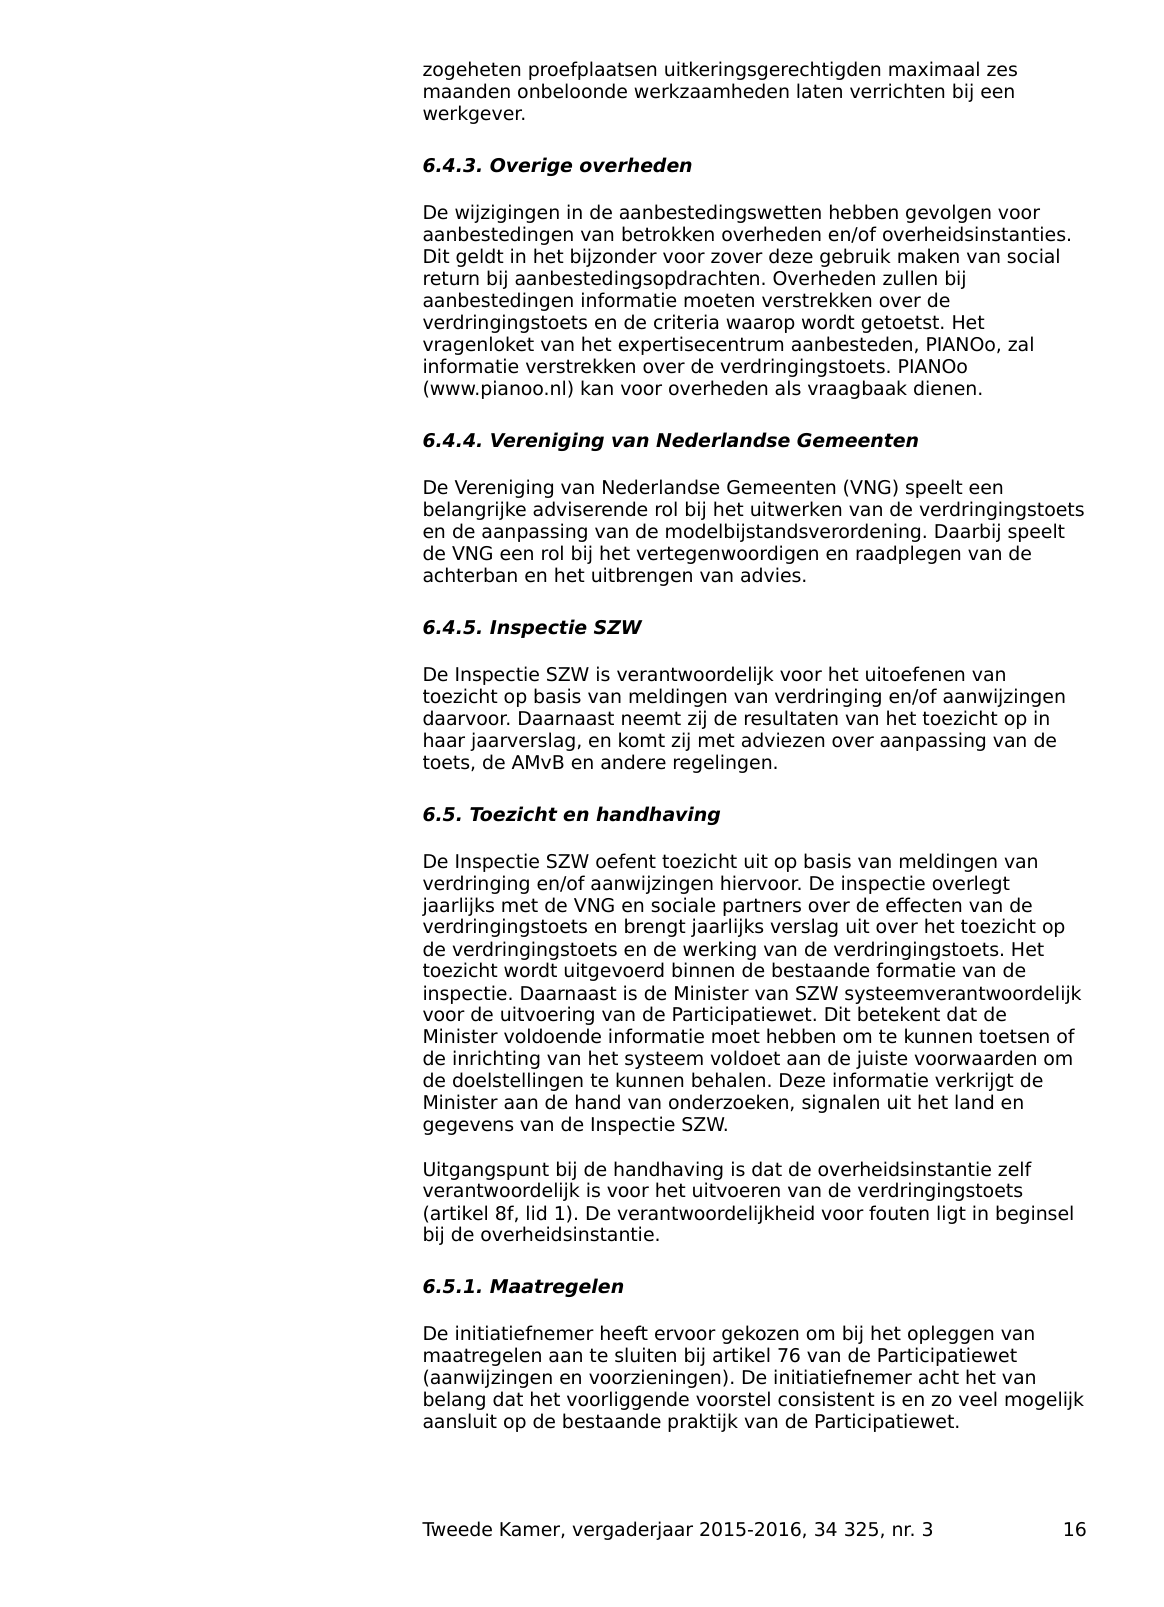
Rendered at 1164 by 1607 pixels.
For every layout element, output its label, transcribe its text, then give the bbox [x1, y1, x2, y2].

subtitle 6.5.1. Maatregelen [422, 1276, 1087, 1298]
text De Inspectie SZW is verantwoordelijk voor het uitoefenen van toezicht op basis van meldingen van verdringing en/of aanwijzingen daarvoor. Daarnaast neemt zij de resultaten van het toezicht op in haar jaarverslag, en komt zij met adviezen over aanpassing van de toets, de AMvB en andere regelingen. [422, 664, 1087, 773]
subtitle 6.4.3. Overige overheden [422, 155, 1087, 177]
text De wijzigingen in de aanbestedingswetten hebben gevolgen voor aanbestedingen van betrokken overheden en/of overheidsinstanties. Dit geldt in het bijzonder voor zover deze gebruik maken van social return bij aanbestedingsopdrachten. Overheden zullen bij aanbestedingen informatie moeten verstrekken over de verdringingstoets en de criteria waarop wordt getoetst. Het vragenloket van het expertisecentrum aanbesteden, PIANOo, zal informatie verstrekken over de verdringingstoets. PIANOo (www.pianoo.nl) kan voor overheden als vraagbaak dienen. [422, 202, 1087, 400]
text De Vereniging van Nederlandse Gemeenten (VNG) speelt een belangrijke adviserende rol bij het uitwerken van de verdringingstoets en de aanpassing van de modelbijstandsverordening. Daarbij speelt de VNG een rol bij het vertegenwoordigen en raadplegen van de achterban en het uitbrengen van advies. [422, 477, 1087, 587]
text zogeheten proefplaatsen uitkeringsgerechtigden maximaal zes maanden onbeloonde werkzaamheden laten verrichten bij een werkgever. [422, 59, 1087, 125]
subtitle 6.4.5. Inspectie SZW [422, 617, 1087, 639]
text De Inspectie SZW oefent toezicht uit op basis van meldingen van verdringing en/of aanwijzingen hiervoor. De inspectie overlegt jaarlijks met de VNG en sociale partners over de effecten van de verdringingstoets en brengt jaarlijks verslag uit over het toezicht op de verdringingstoets en de werking van de verdringingstoets. Het toezicht wordt uitgevoerd binnen de bestaande formatie van de inspectie. Daarnaast is de Minister van SZW systeemverantwoordelijk voor de uitvoering van de Participatiewet. Dit betekent dat de Minister voldoende informatie moet hebben om te kunnen toetsen of de inrichting van het systeem voldoet aan de juiste voorwaarden om de doelstellingen te kunnen behalen. Deze informatie verkrijgt de Minister aan de hand van onderzoeken, signalen uit het land en gegevens van de Inspectie SZW. [422, 851, 1087, 1136]
text De initiatiefnemer heeft ervoor gekozen om bij het opleggen van maatregelen aan te sluiten bij artikel 76 van de Participatiewet (aanwijzingen en voorzieningen). De initiatiefnemer acht het van belang dat het voorliggende voorstel consistent is en zo veel mogelijk aansluit op de bestaande praktijk van de Participatiewet. [422, 1323, 1087, 1433]
subtitle 6.4.4. Vereniging van Nederlandse Gemeenten [422, 430, 1087, 452]
text Uitgangspunt bij de handhaving is dat de overheidsinstantie zelf verantwoordelijk is voor het uitvoeren van de verdringingstoets (artikel 8f, lid 1). De verantwoordelijkheid voor fouten ligt in beginsel bij de overheidsinstantie. [422, 1158, 1087, 1246]
subtitle 6.5. Toezicht en handhaving [422, 803, 1087, 826]
